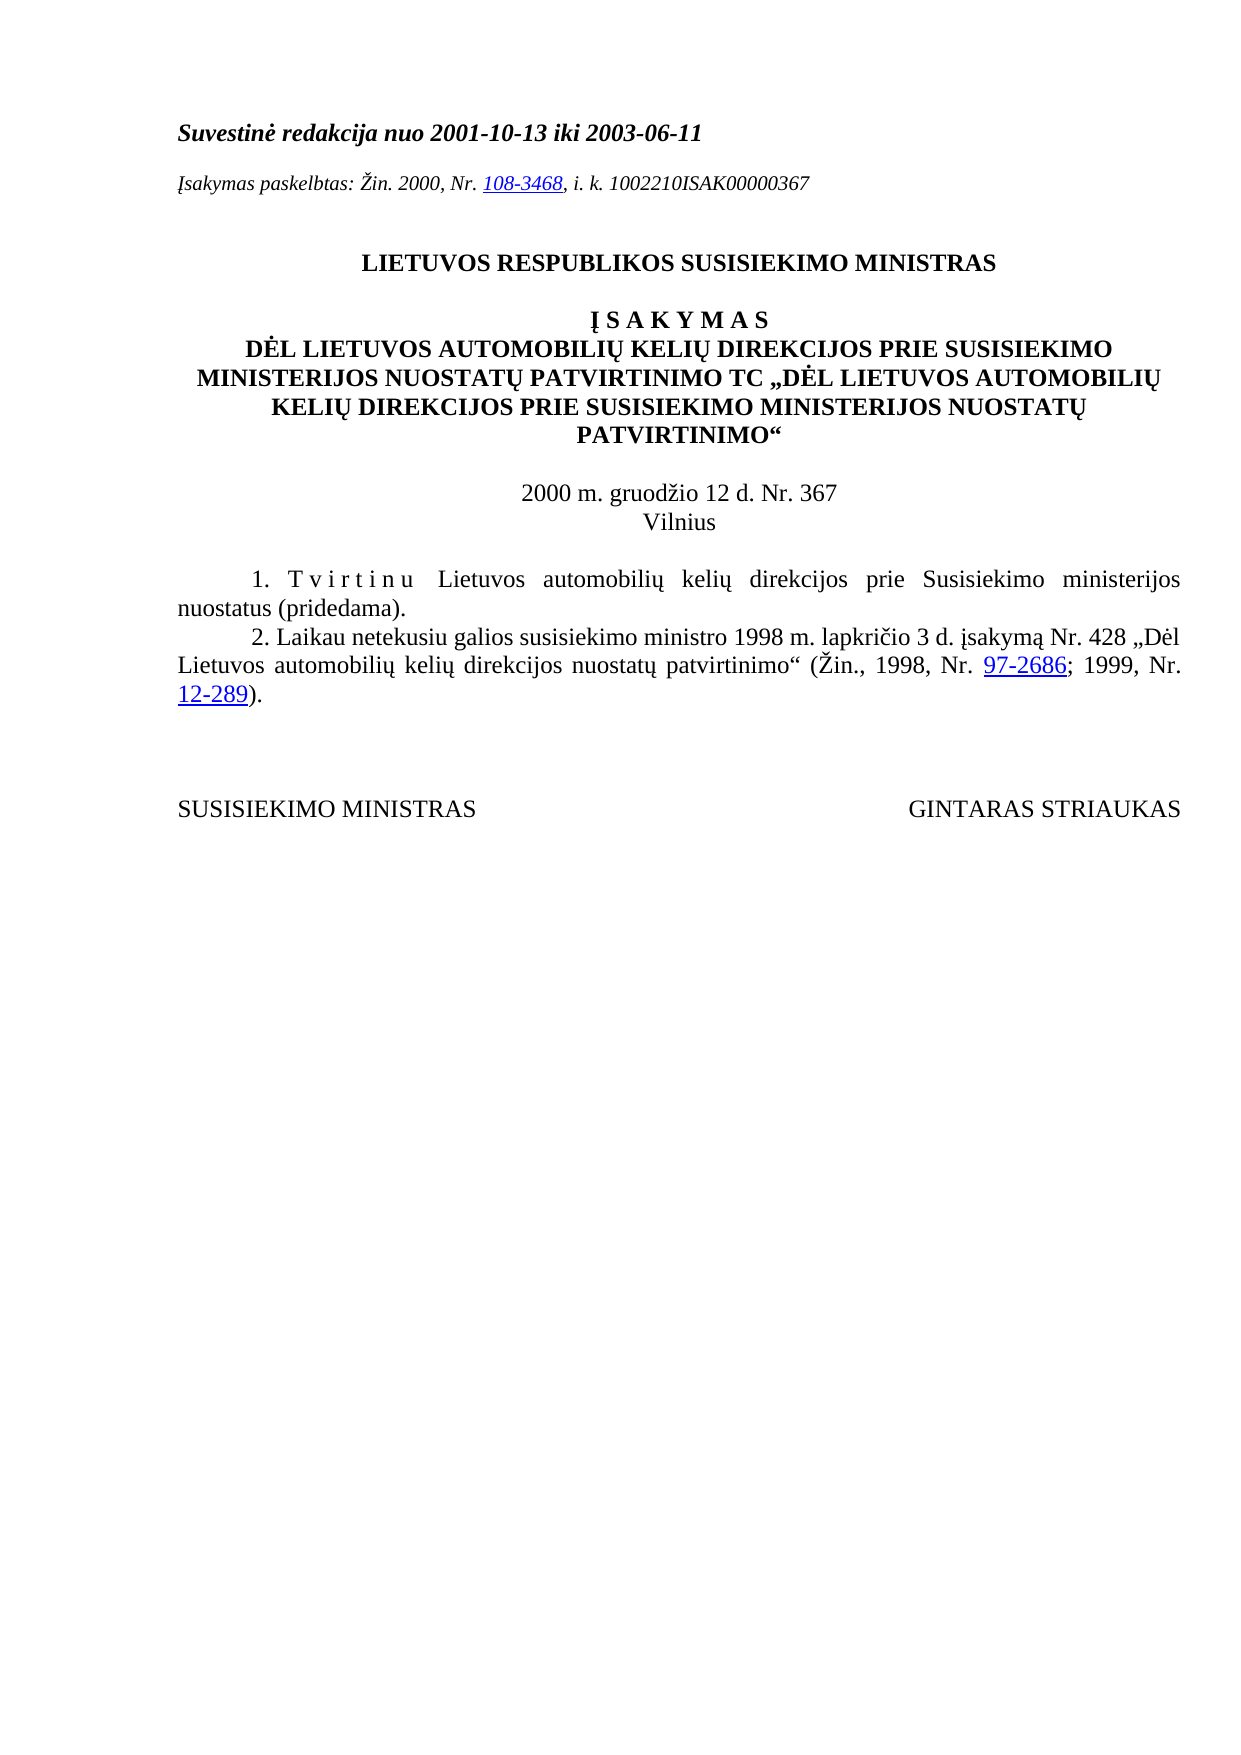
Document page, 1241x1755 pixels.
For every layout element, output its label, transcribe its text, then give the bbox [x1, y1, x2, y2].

text SUSISIEKIMO Ministras Gintaras StrIaUkas [177, 794, 1181, 823]
text DĖL LIETUVOS AUTOMOBILIŲ KELIŲ DIREKCIJOS PRIE SUSISIEKIMO MINISTERIJOS NUOSTATŲ PATVIRTINIMO TC „DĖL LIETUVOS AUTOMOBILIŲ KELIŲ DIREKCIJOS PRIE SUSISIEKIMO MINISTERIJOS NUOSTATŲ PATVIRTINIMO“ [177, 334, 1181, 449]
text Įsakymas paskelbtas: Žin. 2000, Nr. 108-3468, i. k. 1002210ISAK00000367 [177, 171, 1181, 195]
text Vilnius [177, 507, 1181, 535]
text 2. Laikau netekusiu galios susisiekimo ministro 1998 m. lapkričio 3 d. įsakymą Nr. 428 „Dėl Lietuvos automobilių kelių direkcijos nuostatų patvirtinimo“ (Žin., 1998, Nr. 97-2686; 1999, Nr. 12-289). [177, 622, 1181, 708]
text 1. Tvirtinu Lietuvos automobilių kelių direkcijos prie Susisiekimo ministerijos nuostatus (pridedama). [177, 564, 1181, 622]
text Į S A K Y M A S [177, 305, 1181, 334]
text Suvestinė redakcija nuo 2001-10-13 iki 2003-06-11 [177, 118, 1181, 147]
text LIETUVOS RESPUBLIKOS SUSISIEKIMO MINISTRAS [177, 248, 1181, 277]
text 2000 m. gruodžio 12 d. Nr. 367 [177, 478, 1181, 507]
